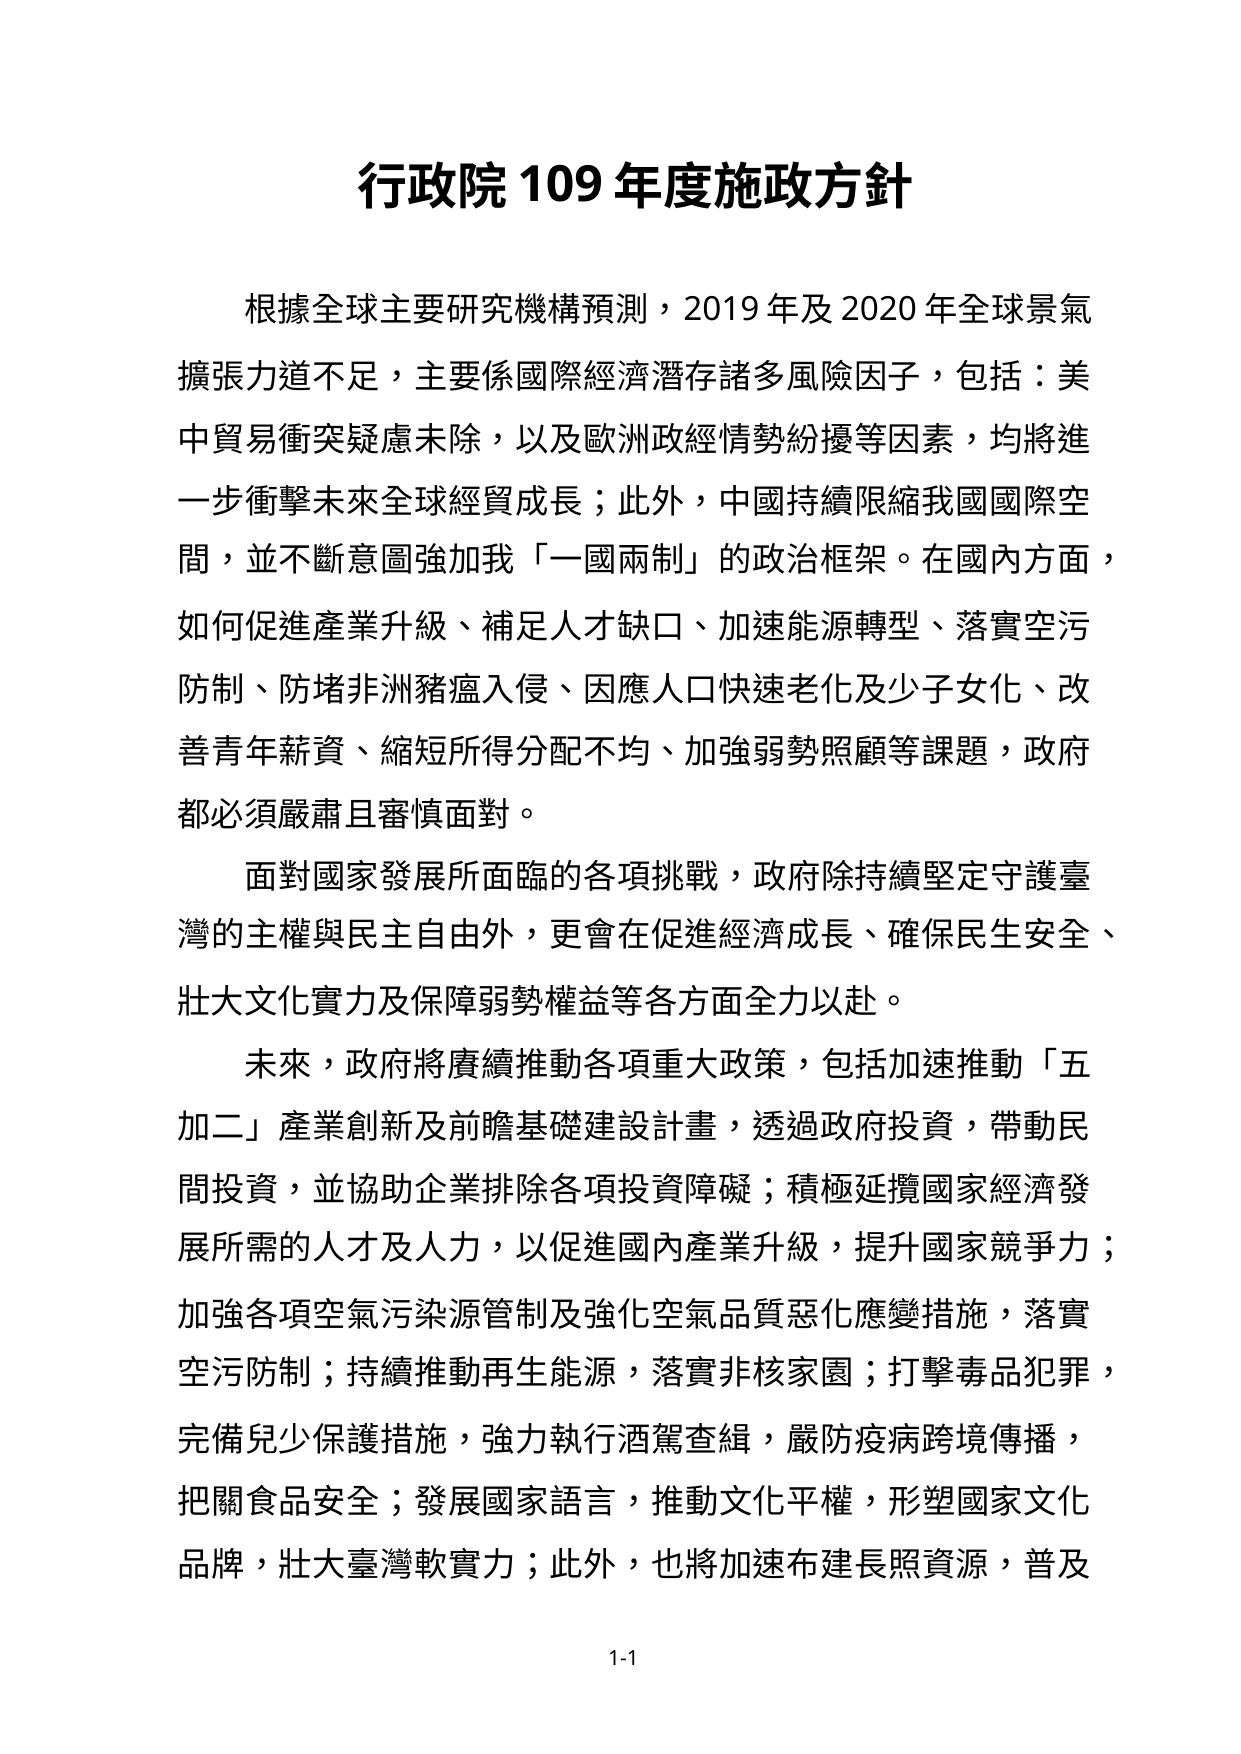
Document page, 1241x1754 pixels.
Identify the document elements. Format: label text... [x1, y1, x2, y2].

text 行政院109年度施政方針 [177, 151, 1092, 214]
text 未來，政府將賡續推動各項重大政策，包括加速推動「五加二」產業創新及前瞻基礎建設計畫，透過政府投資，帶動民間投資，並協助企業排除各項投資障礙；積極延攬國家經濟發展所需的人才及人力，以促進國內產業升級，提升國家競爭力；加強各項空氣污染源管制及強化空氣品質惡化應變措施，落實空污防制；持續推動再生能源，落實非核家園；打擊毒品犯罪，完備兒少保護措施，強力執行酒駕查緝，嚴防疫病跨境傳播，把關食品安全；發展國家語言，推動文化平權，形塑國家文化品牌，壯大臺灣軟實力；此外，也將加速布建長照資源，普及平價長照機構，提升長照機構照護的安全與品質；照顧弱勢家庭與學生的生活與教育，解決青年與弱勢族群的居住問題；持續優化勞資環境，增加工作機會，保障勞工基本生活，減輕薪資所得者及育兒家庭稅負。 [177, 1026, 1092, 1589]
text 面對國家發展所面臨的各項挑戰，政府除持續堅定守護臺灣的主權與民主自由外，更會在促進經濟成長、確保民生安全、壯大文化實力及保障弱勢權益等各方面全力以赴。 [177, 839, 1092, 1026]
text 根據全球主要研究機構預測，2019年及2020年全球景氣擴張力道不足，主要係國際經濟潛存諸多風險因子，包括：美中貿易衝突疑慮未除，以及歐洲政經情勢紛擾等因素，均將進一步衝擊未來全球經貿成長；此外，中國持續限縮我國國際空間，並不斷意圖強加我「一國兩制」的政治框架。在國內方面，如何促進產業升級、補足人才缺口、加速能源轉型、落實空污防制、防堵非洲豬瘟入侵、因應人口快速老化及少子女化、改善青年薪資、縮短所得分配不均、加強弱勢照顧等課題，政府都必須嚴肅且審慎面對。 [177, 276, 1092, 839]
